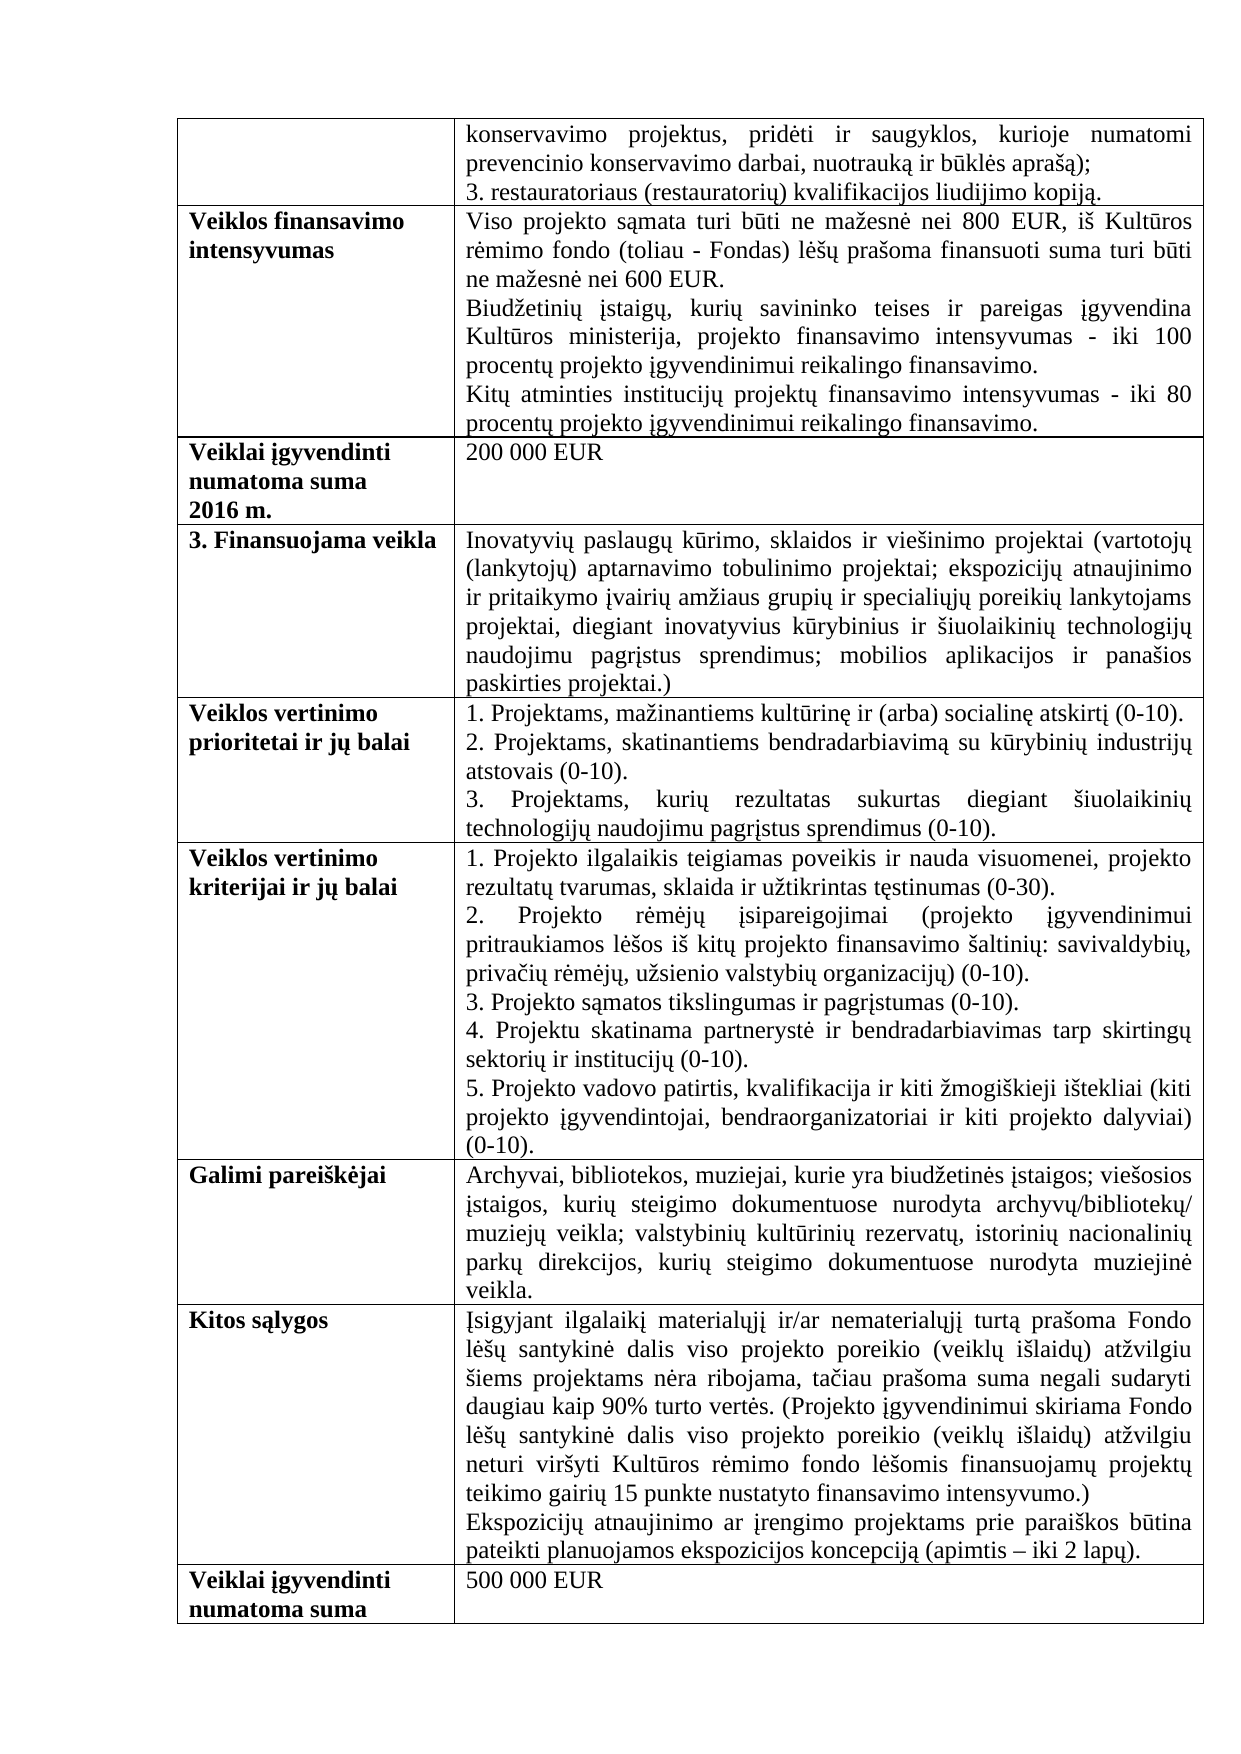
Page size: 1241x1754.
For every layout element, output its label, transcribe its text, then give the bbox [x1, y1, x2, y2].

table_cell Veiklai įgyvendinti numatoma suma 2016 m. [178, 438, 454, 524]
table_cell Veiklos vertinimo kriterijai ir jų balai [178, 843, 454, 1159]
table_cell Kitos sąlygos [178, 1305, 454, 1564]
table_cell Veiklos vertinimo prioritetai ir jų balai [178, 698, 454, 842]
table_cell Inovatyvių paslaugų kūrimo, sklaidos ir viešinimo projektai (vartotojų (lankytojų) aptarnavimo tobulinimo projektai; ekspozicijų atnaujinimo ir pritaikymo įvairių amžiaus grupių ir specialiųjų poreikių lankytojams projektai, diegiant inovatyvius kūrybinius ir šiuolaikinių technologijų naudojimu pagrįstus sprendimus; mobilios aplikacijos ir panašios paskirties projektai.) [455, 525, 1203, 697]
table_cell Įsigyjant ilgalaikį materialųjį ir/ar nematerialųjį turtą prašoma Fondo lėšų santykinė dalis viso projekto poreikio (veiklų išlaidų) atžvilgiu šiems projektams nėra ribojama, tačiau prašoma suma negali sudaryti daugiau kaip 90% turto vertės. (Projekto įgyvendinimui skiriama Fondo lėšų santykinė dalis viso projekto poreikio (veiklų išlaidų) atžvilgiu neturi viršyti Kultūros rėmimo fondo lėšomis finansuojamų projektų teikimo gairių 15 punkte nustatyto finansavimo intensyvumo.) Ekspozicijų atnaujinimo ar įrengimo projektams prie paraiškos būtina pateikti planuojamos ekspozicijos koncepciją (apimtis – iki 2 lapų). [455, 1305, 1203, 1564]
table_cell 200 000 EUR [455, 438, 1203, 524]
table_cell Archyvai, bibliotekos, muziejai, kurie yra biudžetinės įstaigos; viešosios įstaigos, kurių steigimo dokumentuose nurodyta archyvų/bibliotekų/ muziejų veikla; valstybinių kultūrinių rezervatų, istorinių nacionalinių parkų direkcijos, kurių steigimo dokumentuose nurodyta muziejinė veikla. [455, 1160, 1203, 1304]
table_cell 3. Finansuojama veikla [178, 525, 454, 697]
table_cell Galimi pareiškėjai [178, 1160, 454, 1304]
table_cell Veiklai įgyvendinti numatoma suma [178, 1565, 454, 1623]
table_cell Veiklos finansavimo intensyvumas [178, 206, 454, 436]
table_cell 500 000 EUR [455, 1565, 1203, 1623]
table_cell 1. Projekto ilgalaikis teigiamas poveikis ir nauda visuomenei, projekto rezultatų tvarumas, sklaida ir užtikrintas tęstinumas (0-30). 2. Projekto rėmėjų įsipareigojimai (projekto įgyvendinimui pritraukiamos lėšos iš kitų projekto finansavimo šaltinių: savivaldybių, privačių rėmėjų, užsienio valstybių organizacijų) (0-10). 3. Projekto sąmatos tikslingumas ir pagrįstumas (0-10). 4. Projektu skatinama partnerystė ir bendradarbiavimas tarp skirtingų sektorių ir institucijų (0-10). 5. Projekto vadovo patirtis, kvalifikacija ir kiti žmogiškieji ištekliai (kiti projekto įgyvendintojai, bendraorganizatoriai ir kiti projekto dalyviai) (0-10). [455, 843, 1203, 1159]
table_cell Viso projekto sąmata turi būti ne mažesnė nei 800 EUR, iš Kultūros rėmimo fondo (toliau - Fondas) lėšų prašoma finansuoti suma turi būti ne mažesnė nei 600 EUR. Biudžetinių įstaigų, kurių savininko teises ir pareigas įgyvendina Kultūros ministerija, projekto finansavimo intensyvumas - iki 100 procentų projekto įgyvendinimui reikalingo finansavimo. Kitų atminties institucijų projektų finansavimo intensyvumas - iki 80 procentų projekto įgyvendinimui reikalingo finansavimo. [455, 206, 1203, 436]
table_cell 1. Projektams, mažinantiems kultūrinę ir (arba) socialinę atskirtį (0-10). 2. Projektams, skatinantiems bendradarbiavimą su kūrybinių industrijų atstovais (0-10). 3. Projektams, kurių rezultatas sukurtas diegiant šiuolaikinių technologijų naudojimu pagrįstus sprendimus (0-10). [455, 698, 1203, 842]
table_cell konservavimo projektus, pridėti ir saugyklos, kurioje numatomi prevencinio konservavimo darbai, nuotrauką ir būklės aprašą); 3. restauratoriaus (restauratorių) kvalifikacijos liudijimo kopiją. [455, 119, 1203, 205]
table_cell [178, 119, 454, 205]
